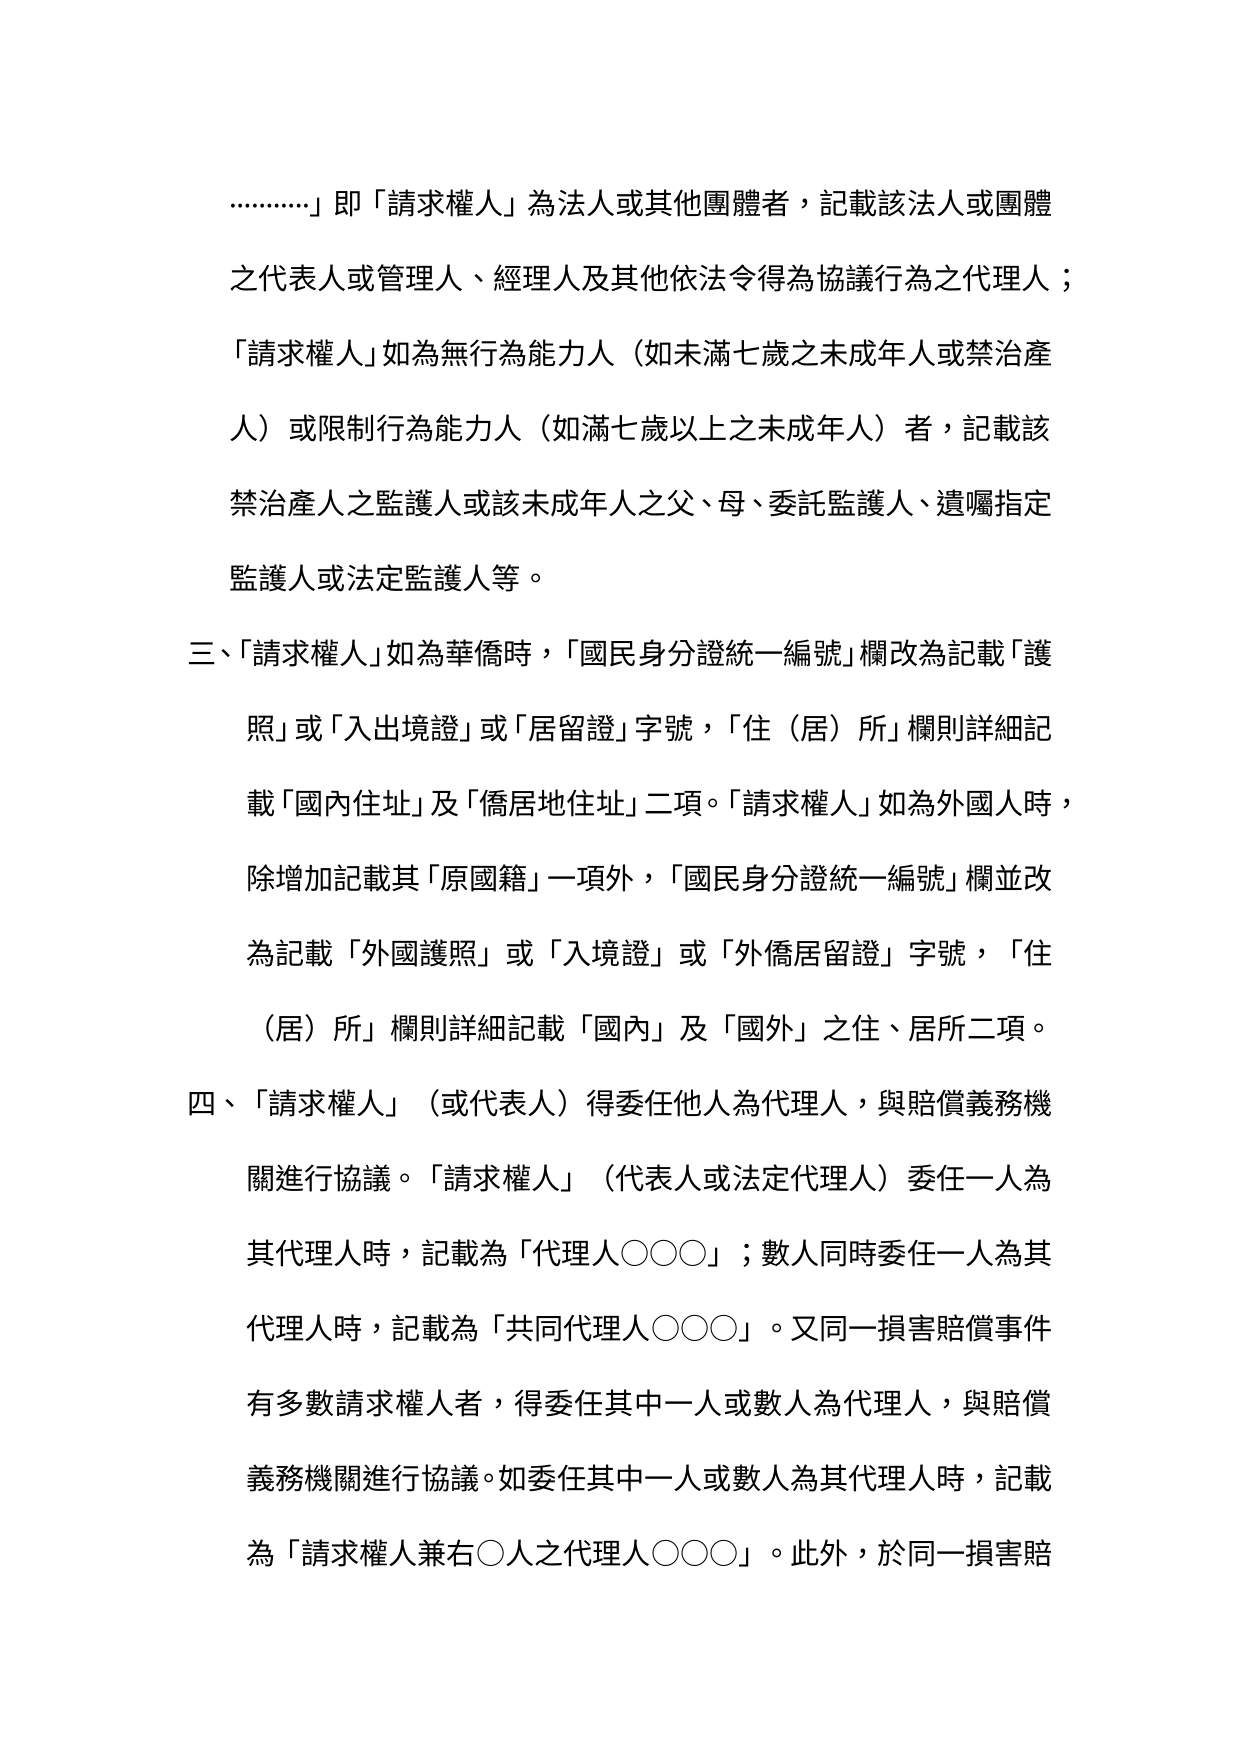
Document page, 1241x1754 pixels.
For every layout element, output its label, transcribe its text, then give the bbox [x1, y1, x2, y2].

text 三、「請求權人」如為華僑時，「國民身分證統一編號」欄改為記載「護照」或「入出境證」或「居留證」字號，「住（居）所」欄則詳細記載「國內住址」及「僑居地住址」二項。「請求權人」如為外國人時，除增加記載其「原國籍」一項外，「國民身分證統一編號」欄並改為記載「外國護照」或「入境證」或「外僑居留證」字號，「住（居）所」欄則詳細記載「國內」及「國外」之住、居所二項。 [187, 614, 1053, 1064]
text 四、「請求權人」（或代表人）得委任他人為代理人，與賠償義務機關進行協議。「請求權人」（代表人或法定代理人）委任一人為其代理人時，記載為「代理人○○○」；數人同時委任一人為其代理人時，記載為「共同代理人○○○」。又同一損害賠償事件有多數請求權人者，得委任其中一人或數人為代理人，與賠償義務機關進行協議。如委任其中一人或數人為其代理人時，記載為「請求權人兼右○人之代理人○○○」。此外，於同一損害賠 [187, 1064, 1053, 1589]
text 「代表人（或法定代理人）○○○‧‧‧‧‧‧‧‧‧‧‧‧‧‧‧‧ ‧‧‧‧‧‧‧‧‧‧‧」即「請求權人」為法人或其他團體者，記載該法人或團體之代表人或管理人、經理人及其他依法令得為協議行為之代理人；「請求權人」如為無行為能力人（如未滿七歲之未成年人或禁治產人）或限制行為能力人（如滿七歲以上之未成年人）者，記載該禁治產人之監護人或該未成年人之父、母、委託監護人、遺囑指定監護人或法定監護人等。 [229, 164, 1053, 614]
